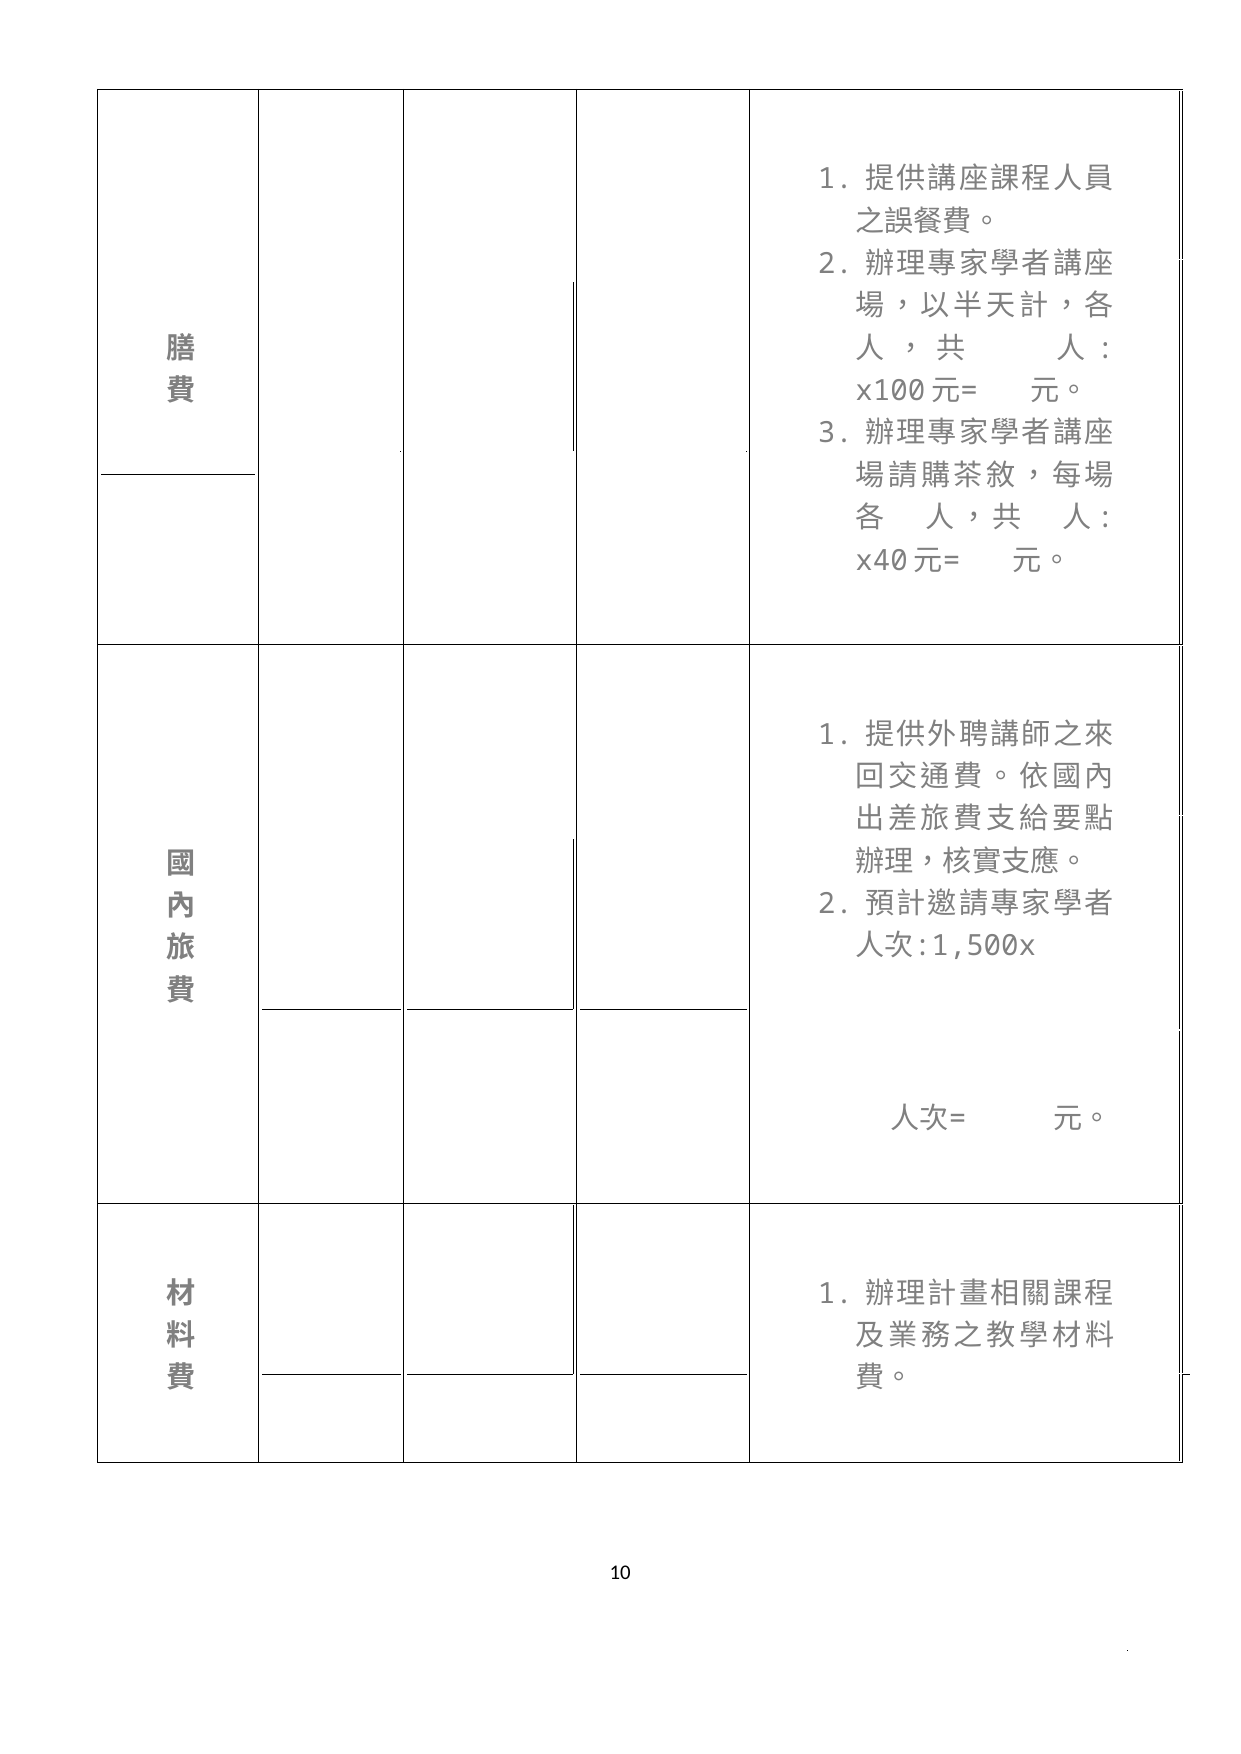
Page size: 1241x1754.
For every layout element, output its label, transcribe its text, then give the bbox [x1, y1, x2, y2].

table_cell [259, 1204, 403, 1462]
table_cell 膳費 [98, 90, 258, 644]
table_cell [577, 90, 749, 644]
table_cell 辦理計畫相關課程及業務之教學材料費。 辦理專家學者講座 場，各 人，共 人: x100元= 元。 [1121, 1205, 1178, 1373]
table_cell [580, 1205, 746, 1373]
table_cell [1183, 1375, 1190, 1462]
table_cell 國內旅費 [98, 645, 258, 1203]
table_cell [262, 1205, 400, 1373]
table_cell [1183, 1205, 1190, 1373]
table_cell [1183, 91, 1190, 259]
table_cell [259, 90, 403, 644]
table_cell [404, 645, 576, 1203]
table_cell 人次= 元。 [791, 1031, 1178, 1202]
table_cell [1183, 646, 1190, 815]
table_cell 材料費 [102, 1205, 254, 1461]
table_cell [1183, 816, 1190, 1203]
table_cell [750, 645, 790, 1203]
table_cell [259, 645, 403, 1203]
table_cell [1183, 260, 1190, 644]
table_cell [577, 1204, 749, 1462]
table_cell [404, 90, 576, 644]
table_cell 提供講座課程人員之誤餐費。 辦理專家學者講座 場，以半天計，各 人，共 人: x100元= 元。 辦理專家學者講座 場請購茶敘，每場各 人，共 人: x40元= 元。 [754, 91, 1178, 643]
table_cell [404, 1204, 576, 1462]
table_cell [408, 1205, 572, 1373]
table_cell [577, 645, 749, 1203]
table_cell 辦理計畫相關課程及業務之教學材料費。 辦理專家學者講座 場，各 人，共 人: x100元= 元。 [754, 1205, 1178, 1461]
table_cell 提供外聘講師之來回交通費。依國內出差旅費支給要點辦理，核實支應。 預計邀請專家學者 人次:1,500x [754, 646, 1178, 1029]
